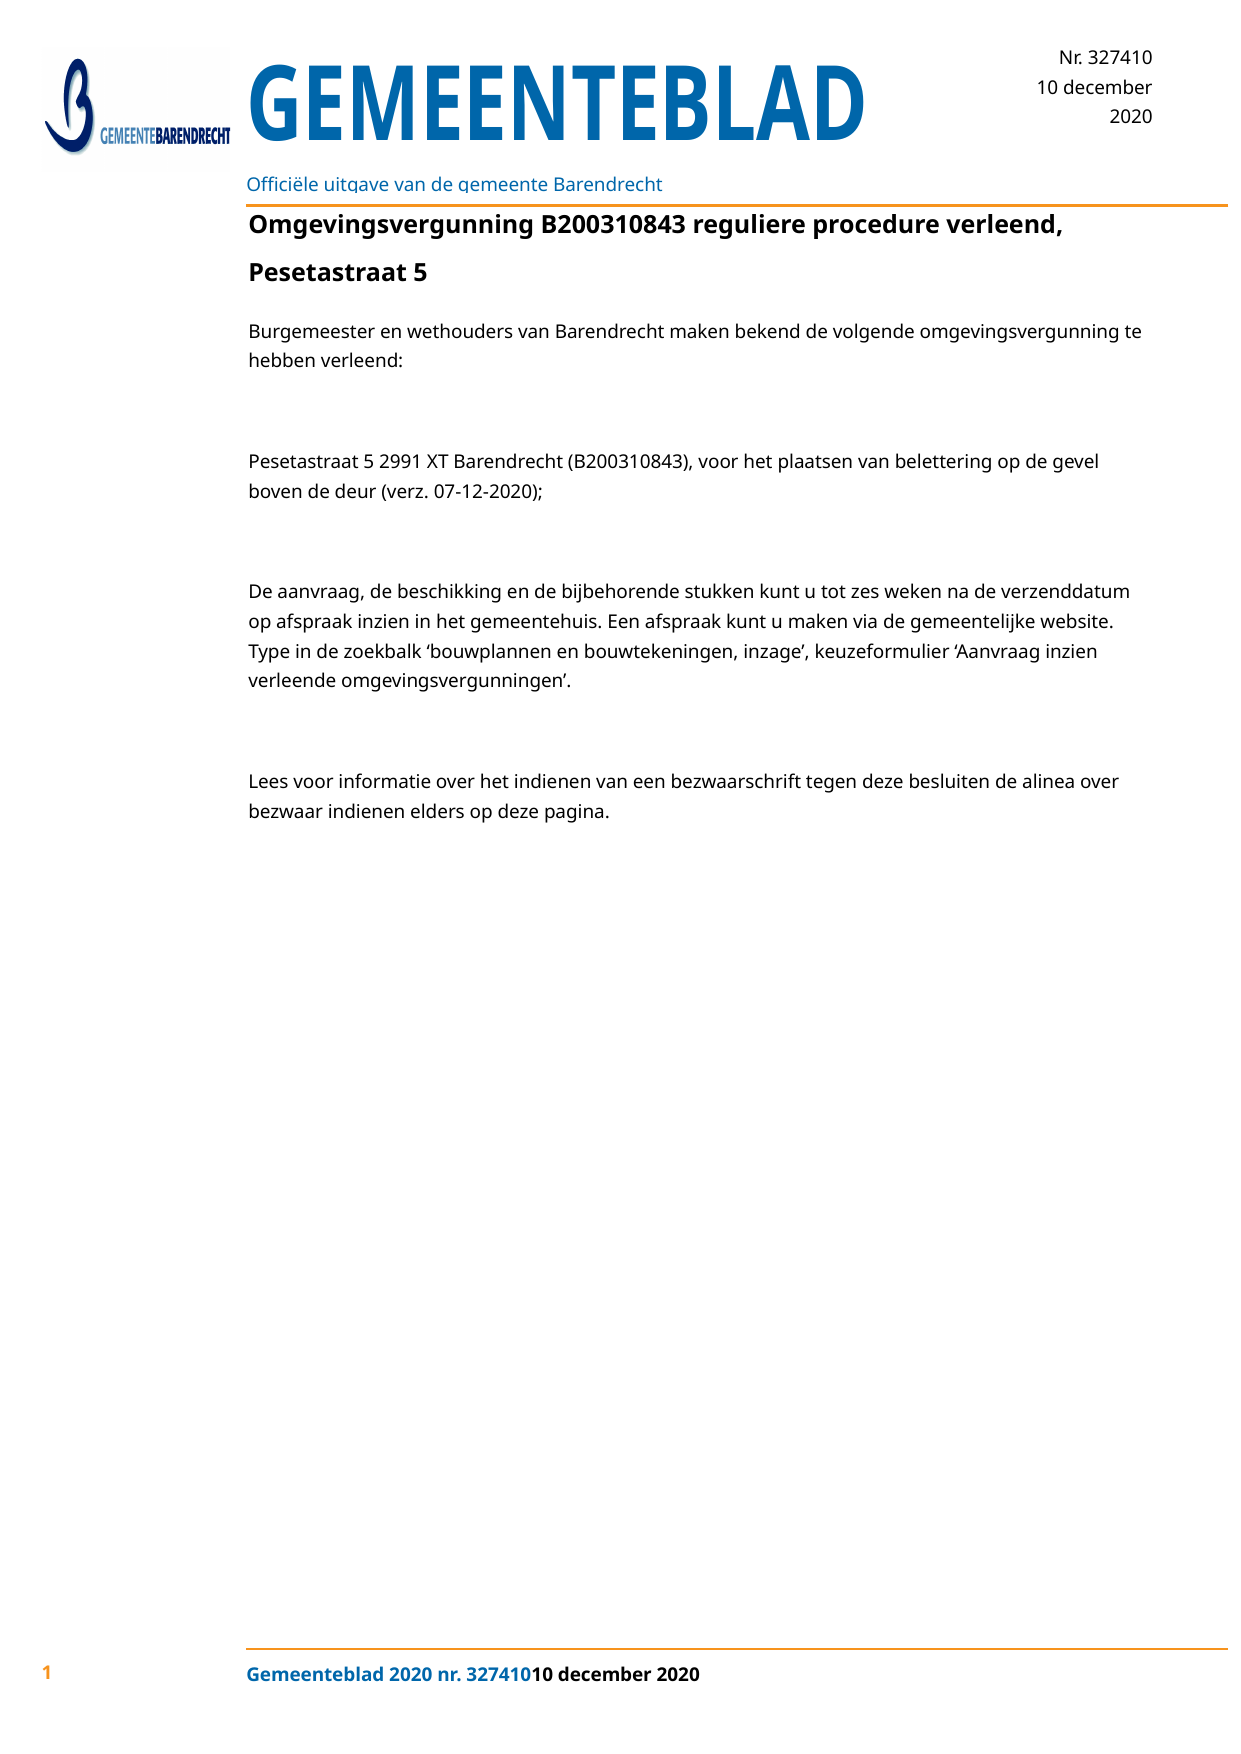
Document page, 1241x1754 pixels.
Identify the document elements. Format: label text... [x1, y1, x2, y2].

text Lees voor informatie over het indienen van een bezwaarschrift tegen deze besluiten de alinea over bezwaar indienen elders op deze pagina. [248, 768, 1152, 824]
text De aanvraag, de beschikking en de bijbehorende stukken kunt u tot zes weken na de verzenddatum op afspraak inzien in het gemeentehuis. Een afspraak kunt u maken via de gemeentelijke website. Type in de zoekbalk ‘bouwplannen en bouwtekeningen, inzage’, keuzeformulier ‘Aanvraag inzien verleende omgevingsvergunningen’. [248, 579, 1152, 693]
text Burgemeester en wethouders van Barendrecht maken bekend de volgende omgevingsvergunning te hebben verleend: [248, 318, 1152, 373]
text Pesetastraat 5 2991 XT Barendrecht (B200310843), voor het plaatsen van belettering op de gevel boven de deur (verz. 07-12-2020); [248, 448, 1152, 504]
picture [41, 47, 231, 172]
text Omgevingsvergunning B200310843 reguliere procedure verleend, Pesetastraat 5 [248, 207, 1152, 288]
